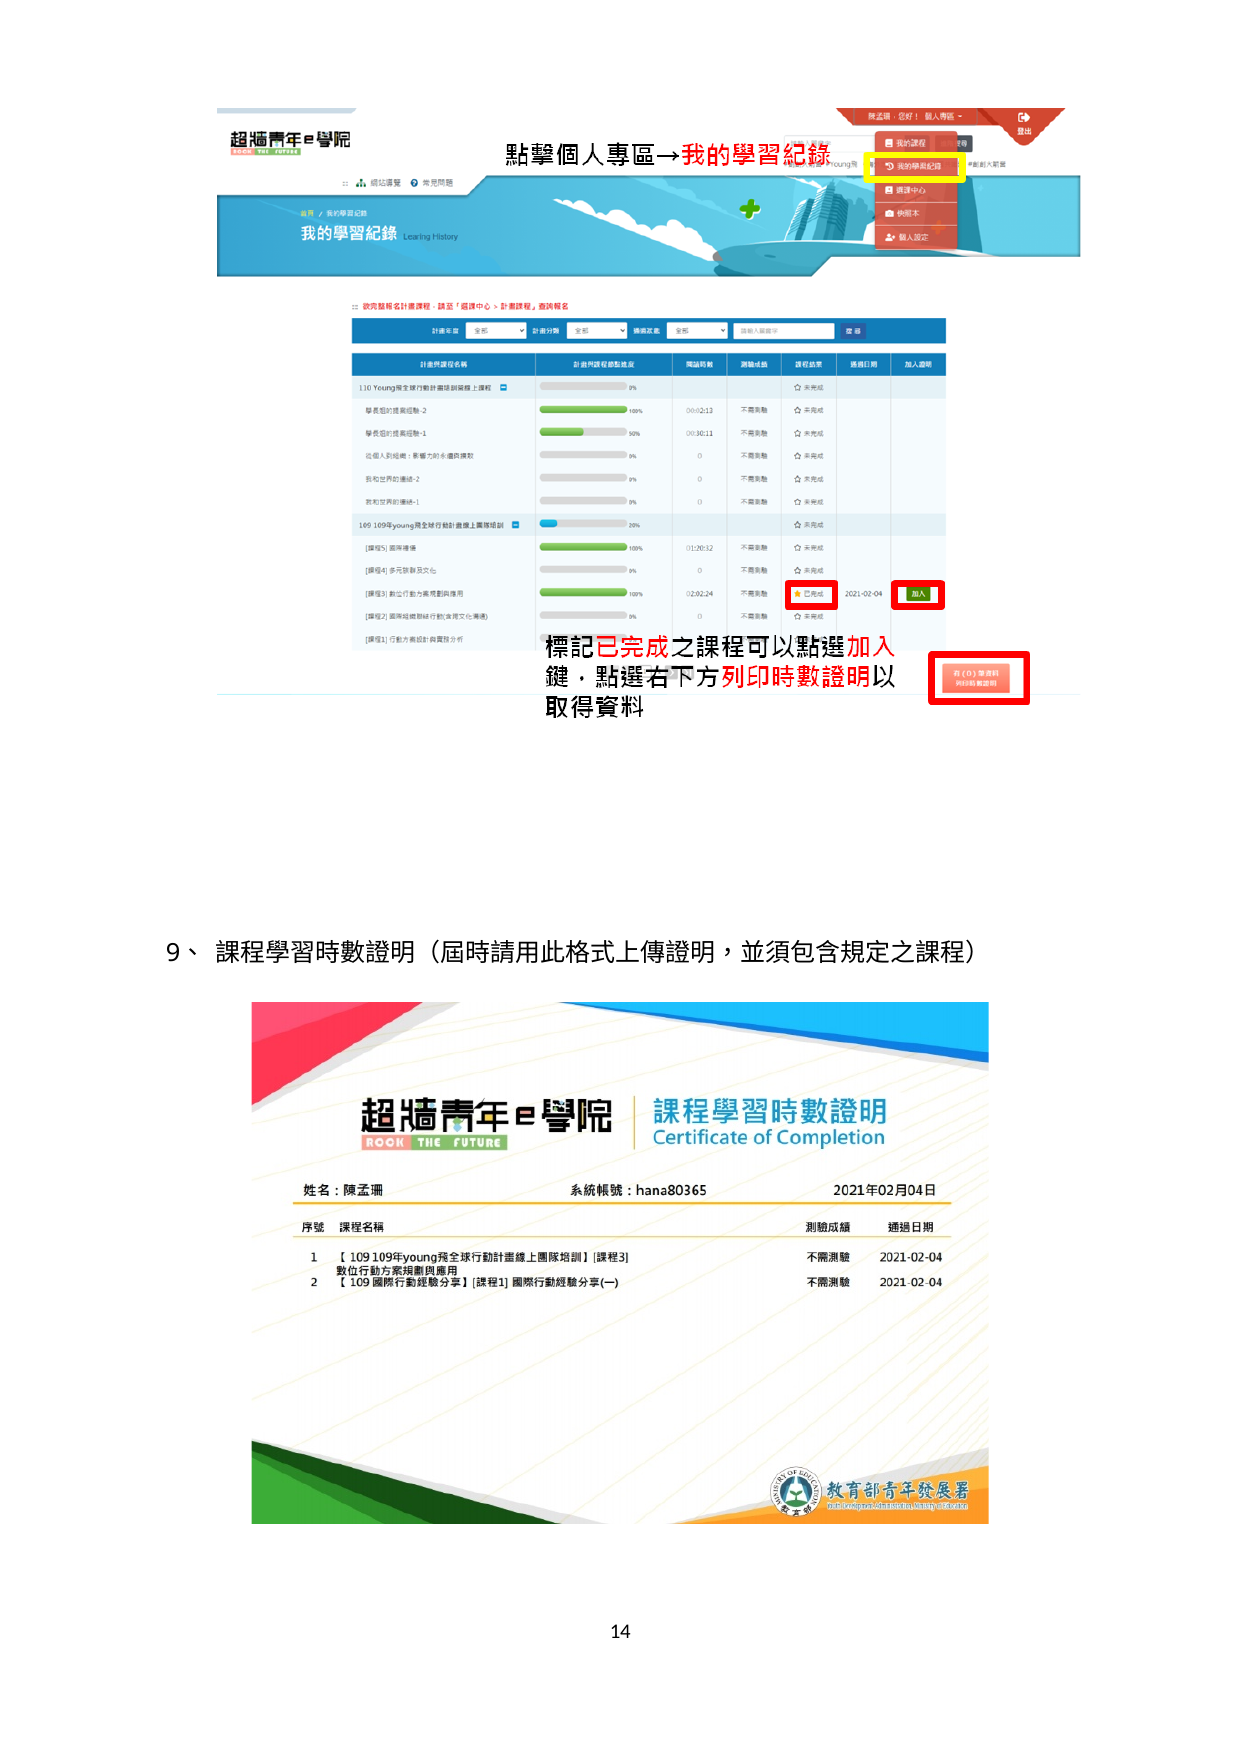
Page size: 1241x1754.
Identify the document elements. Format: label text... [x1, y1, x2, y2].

list 課程學習時數證明（屆時請用此格式上傳證明，並須包含規定之課程） [165, 909, 1075, 972]
